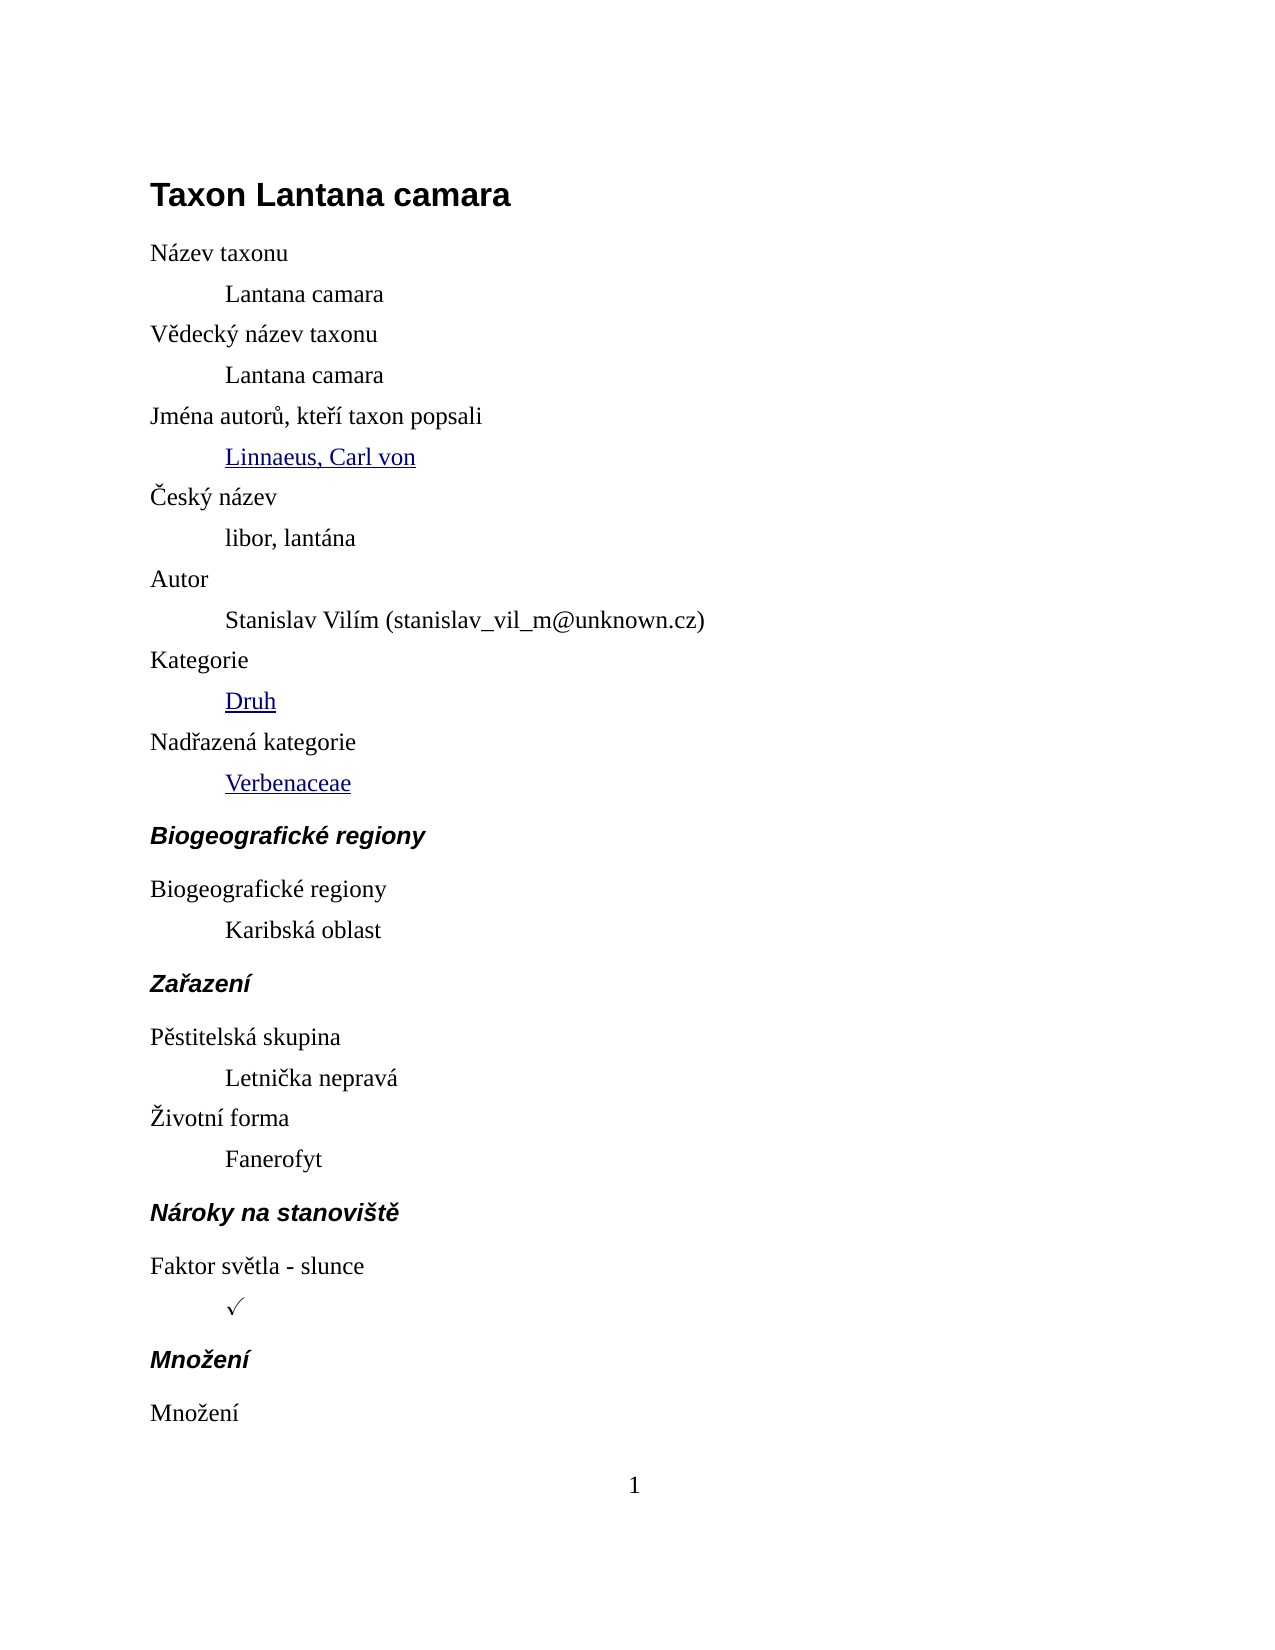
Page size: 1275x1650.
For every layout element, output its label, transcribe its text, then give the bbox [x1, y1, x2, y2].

text Karibská oblast [225, 915, 1125, 944]
text Autor [150, 564, 1125, 593]
text Životní forma [150, 1103, 1125, 1132]
subtitle Množení [150, 1345, 1125, 1374]
text Název taxonu [150, 238, 1125, 267]
text libor, lantána [225, 523, 1125, 552]
text Český název [150, 482, 1125, 511]
text Letnička nepravá [225, 1063, 1125, 1091]
subtitle Nároky na stanoviště [150, 1198, 1125, 1226]
text Druh [225, 686, 1125, 715]
text Biogeografické regiony [150, 874, 1125, 903]
text Stanislav Vilím (stanislav_vil_m@unknown.cz) [225, 605, 1125, 633]
text Množení [150, 1398, 1125, 1427]
subtitle Zařazení [150, 969, 1125, 997]
text Kategorie [150, 645, 1125, 674]
text Lantana camara [225, 360, 1125, 389]
text Vědecký název taxonu [150, 319, 1125, 348]
text Linnaeus, Carl von [225, 442, 1125, 471]
text Fanerofyt [225, 1144, 1125, 1173]
subtitle Biogeografické regiony [150, 821, 1125, 850]
text Nadřazená kategorie [150, 727, 1125, 756]
subtitle Taxon Lantana camara [150, 175, 1125, 214]
text Lantana camara [225, 279, 1125, 308]
text Pěstitelská skupina [150, 1022, 1125, 1051]
text Verbenaceae [225, 768, 1125, 796]
text Faktor světla - slunce [150, 1251, 1125, 1279]
text Jména autorů, kteří taxon popsali [150, 401, 1125, 430]
text ✓ [225, 1292, 1125, 1320]
